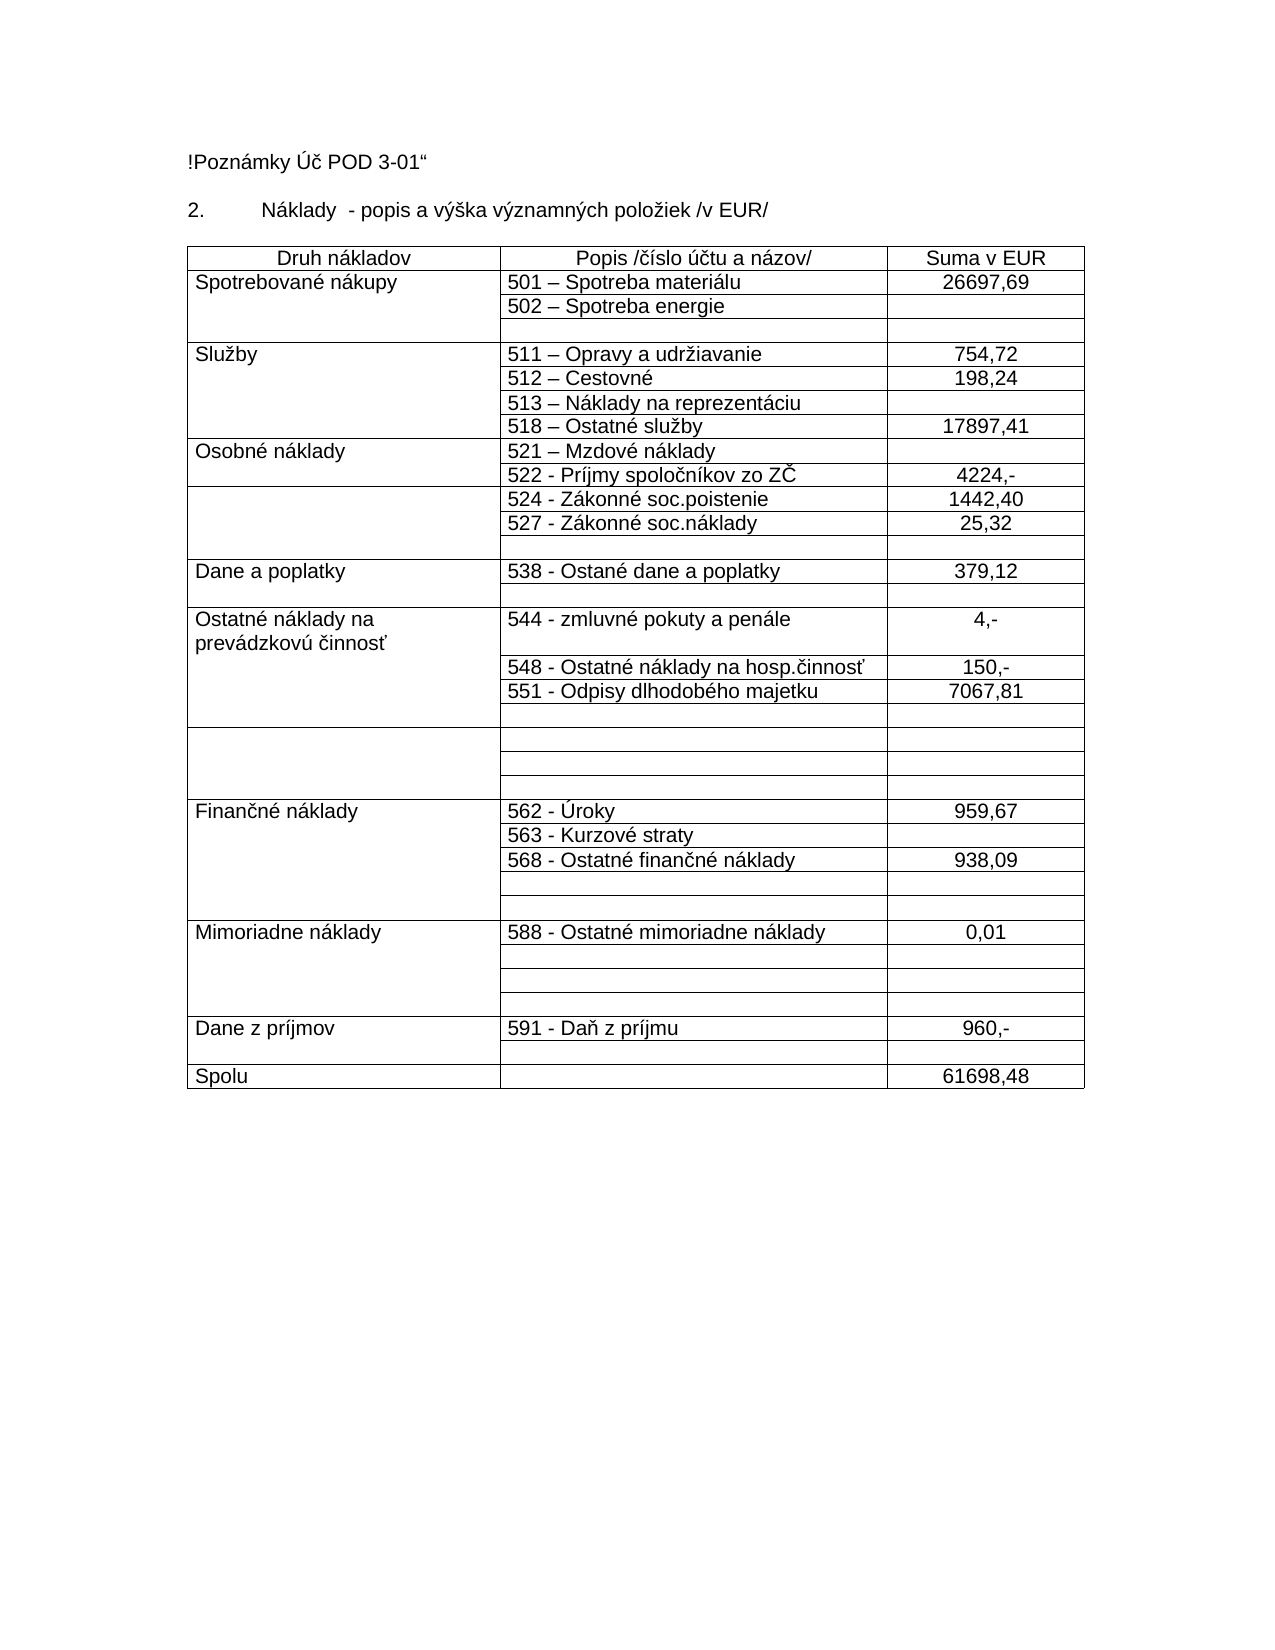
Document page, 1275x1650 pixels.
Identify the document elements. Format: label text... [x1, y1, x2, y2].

table_cell Spotrebované nákupy [188, 271, 500, 294]
table_cell 591 - Daň z príjmu [501, 1017, 887, 1040]
table_cell [501, 896, 887, 919]
table_cell Služby [188, 343, 500, 366]
table_cell 61698,48 [888, 1065, 1084, 1088]
table_cell [888, 584, 1084, 607]
table_cell 26697,69 [888, 271, 1084, 294]
table_cell [888, 728, 1084, 751]
table_cell [188, 390, 500, 414]
table_header Druh nákladov [188, 247, 500, 270]
table_cell [188, 679, 500, 703]
table_cell [888, 439, 1084, 462]
table_cell 511 – Opravy a udržiavanie [501, 343, 887, 366]
table_cell [188, 775, 500, 799]
table_cell [188, 895, 500, 919]
table_cell Osobné náklady [188, 439, 500, 462]
table_cell Finančné náklady [188, 800, 500, 823]
table_cell Ostatné náklady na prevádzkovú činnosť [188, 608, 500, 655]
table_cell [888, 776, 1084, 799]
table_cell 150,- [888, 656, 1084, 679]
table_cell 548 - Ostatné náklady na hosp.činnosť [501, 656, 887, 679]
table_cell 959,67 [888, 800, 1084, 823]
table_cell [501, 319, 887, 342]
table_cell [188, 992, 500, 1016]
table_cell [888, 295, 1084, 318]
table_cell 512 – Cestovné [501, 367, 887, 390]
table_cell [888, 319, 1084, 342]
table_cell 25,32 [888, 512, 1084, 534]
table_cell [188, 823, 500, 847]
table_cell [501, 704, 887, 727]
table_cell [188, 583, 500, 607]
table_cell [188, 535, 500, 559]
table_cell [188, 366, 500, 390]
table_cell 518 – Ostatné služby [501, 415, 887, 438]
table_cell 544 - zmluvné pokuty a penále [501, 608, 887, 655]
table_cell [501, 1041, 887, 1064]
table_cell [188, 487, 500, 511]
table_cell [188, 318, 500, 342]
table_cell 1442,40 [888, 487, 1084, 511]
table_cell [188, 414, 500, 438]
text !Poznámky Úč POD 3-01“ [187, 150, 1087, 174]
table_cell 568 - Ostatné finančné náklady [501, 848, 887, 871]
table_cell 4,- [888, 608, 1084, 655]
table_cell 0,01 [888, 921, 1084, 943]
table_cell 551 - Odpisy dlhodobého majetku [501, 680, 887, 703]
table_cell [888, 824, 1084, 847]
table_cell [188, 944, 500, 968]
table_cell 4224,- [888, 464, 1084, 486]
table_cell Dane z príjmov [188, 1017, 500, 1040]
table_cell 521 – Mzdové náklady [501, 439, 887, 462]
table_cell [888, 969, 1084, 992]
table_cell [888, 391, 1084, 414]
table_cell [501, 728, 887, 751]
table_cell 198,24 [888, 367, 1084, 390]
table_cell [501, 536, 887, 559]
table_cell 527 - Zákonné soc.náklady [501, 512, 887, 534]
table_cell [888, 1041, 1084, 1064]
table_cell 754,72 [888, 343, 1084, 366]
table_cell 588 - Ostatné mimoriadne náklady [501, 921, 887, 943]
table_cell [188, 1040, 500, 1064]
table_cell [501, 1065, 887, 1088]
table_cell 938,09 [888, 848, 1084, 871]
table_cell [188, 655, 500, 679]
table_cell 513 – Náklady na reprezentáciu [501, 391, 887, 414]
table_cell [188, 511, 500, 534]
table_cell 502 – Spotreba energie [501, 295, 887, 318]
table_cell 562 - Úroky [501, 800, 887, 823]
table_cell [501, 969, 887, 992]
table_cell 960,- [888, 1017, 1084, 1040]
table_header Suma v EUR [888, 247, 1084, 270]
table_cell 17897,41 [888, 415, 1084, 438]
table_cell 524 - Zákonné soc.poistenie [501, 487, 887, 511]
table_cell [188, 871, 500, 895]
table_cell [501, 945, 887, 968]
table_cell [188, 463, 500, 486]
table_cell [501, 752, 887, 775]
table_cell [188, 703, 500, 727]
table_cell [188, 728, 500, 751]
table_cell [188, 968, 500, 992]
table_cell [888, 752, 1084, 775]
table_cell 7067,81 [888, 680, 1084, 703]
table_cell 379,12 [888, 560, 1084, 583]
table_header Popis /číslo účtu a názov/ [501, 247, 887, 270]
table_cell Dane a poplatky [188, 560, 500, 583]
table_cell Spolu [188, 1065, 500, 1088]
table_cell [888, 872, 1084, 895]
table_cell [501, 776, 887, 799]
table_cell [888, 896, 1084, 919]
text 2. Náklady - popis a výška významných položiek /v EUR/ [187, 198, 1087, 222]
table_cell [888, 993, 1084, 1016]
table_cell [888, 536, 1084, 559]
table_cell [501, 993, 887, 1016]
table_cell [888, 704, 1084, 727]
table_cell [188, 847, 500, 871]
table_cell [501, 872, 887, 895]
table_cell 501 – Spotreba materiálu [501, 271, 887, 294]
table_cell 522 - Príjmy spoločníkov zo ZČ [501, 464, 887, 486]
table_cell [501, 584, 887, 607]
table_cell [188, 751, 500, 775]
table_cell 563 - Kurzové straty [501, 824, 887, 847]
table_cell [188, 294, 500, 318]
table_cell [888, 945, 1084, 968]
table_cell 538 - Ostané dane a poplatky [501, 560, 887, 583]
table_cell Mimoriadne náklady [188, 921, 500, 943]
